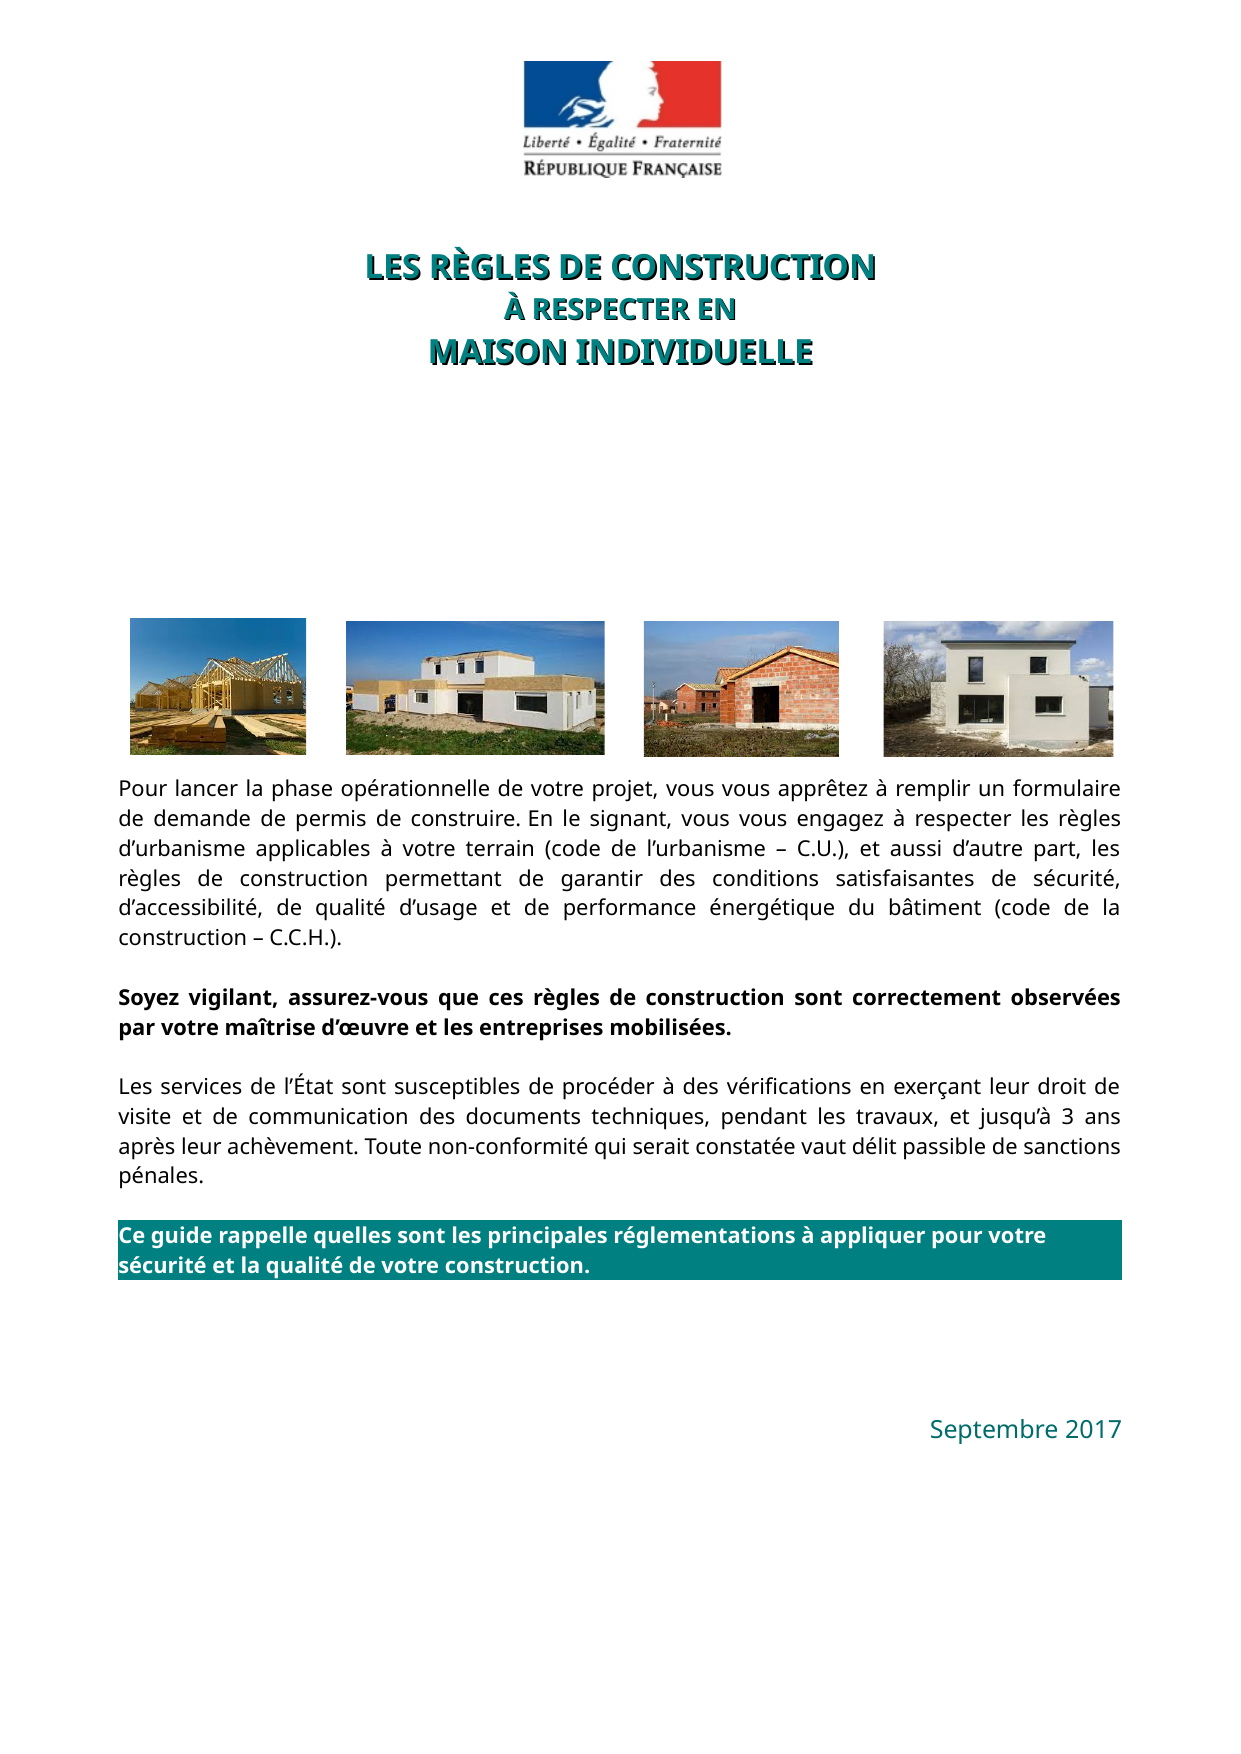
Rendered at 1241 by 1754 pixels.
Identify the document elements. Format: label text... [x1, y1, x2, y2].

picture [130, 618, 307, 755]
picture [346, 621, 605, 755]
text Septembre 2017 [118, 1412, 1122, 1446]
picture [883, 621, 1114, 757]
text MAISON INDIVIDUELLE [118, 328, 1122, 373]
text À RESPECTER EN [118, 288, 1122, 328]
text Les services de l’État sont susceptibles de procéder à des vérifications en exerçant leur droit de visite et de communication des documents techniques, pendant les travaux, et jusqu’à 3 ans après leur achèvement. Toute non-conformité qui serait constatée vaut délit passible de sanctions pénales. [118, 1071, 1122, 1190]
picture [523, 61, 722, 178]
text LES RÈGLES DE CONSTRUCTION [118, 242, 1122, 288]
text Ce guide rappelle quelles sont les principales réglementations à appliquer pour votre sécurité et la qualité de votre construction. [118, 1220, 1122, 1280]
text Pour lancer la phase opérationnelle de votre projet, vous vous apprêtez à remplir un formulaire de demande de permis de construire. En le signant, vous vous engagez à respecter les règles d’urbanisme applicables à votre terrain (code de l’urbanisme – C.U.), et aussi d’autre part, les règles de construction permettant de garantir des conditions satisfaisantes de sécurité, d’accessibilité, de qualité d’usage et de performance énergétique du bâtiment (code de la construction – C.C.H.). [118, 773, 1122, 952]
text Soyez vigilant, assurez-vous que ces règles de construction sont correctement observées par votre maîtrise d’œuvre et les entreprises mobilisées. [118, 982, 1122, 1041]
picture [643, 621, 839, 757]
